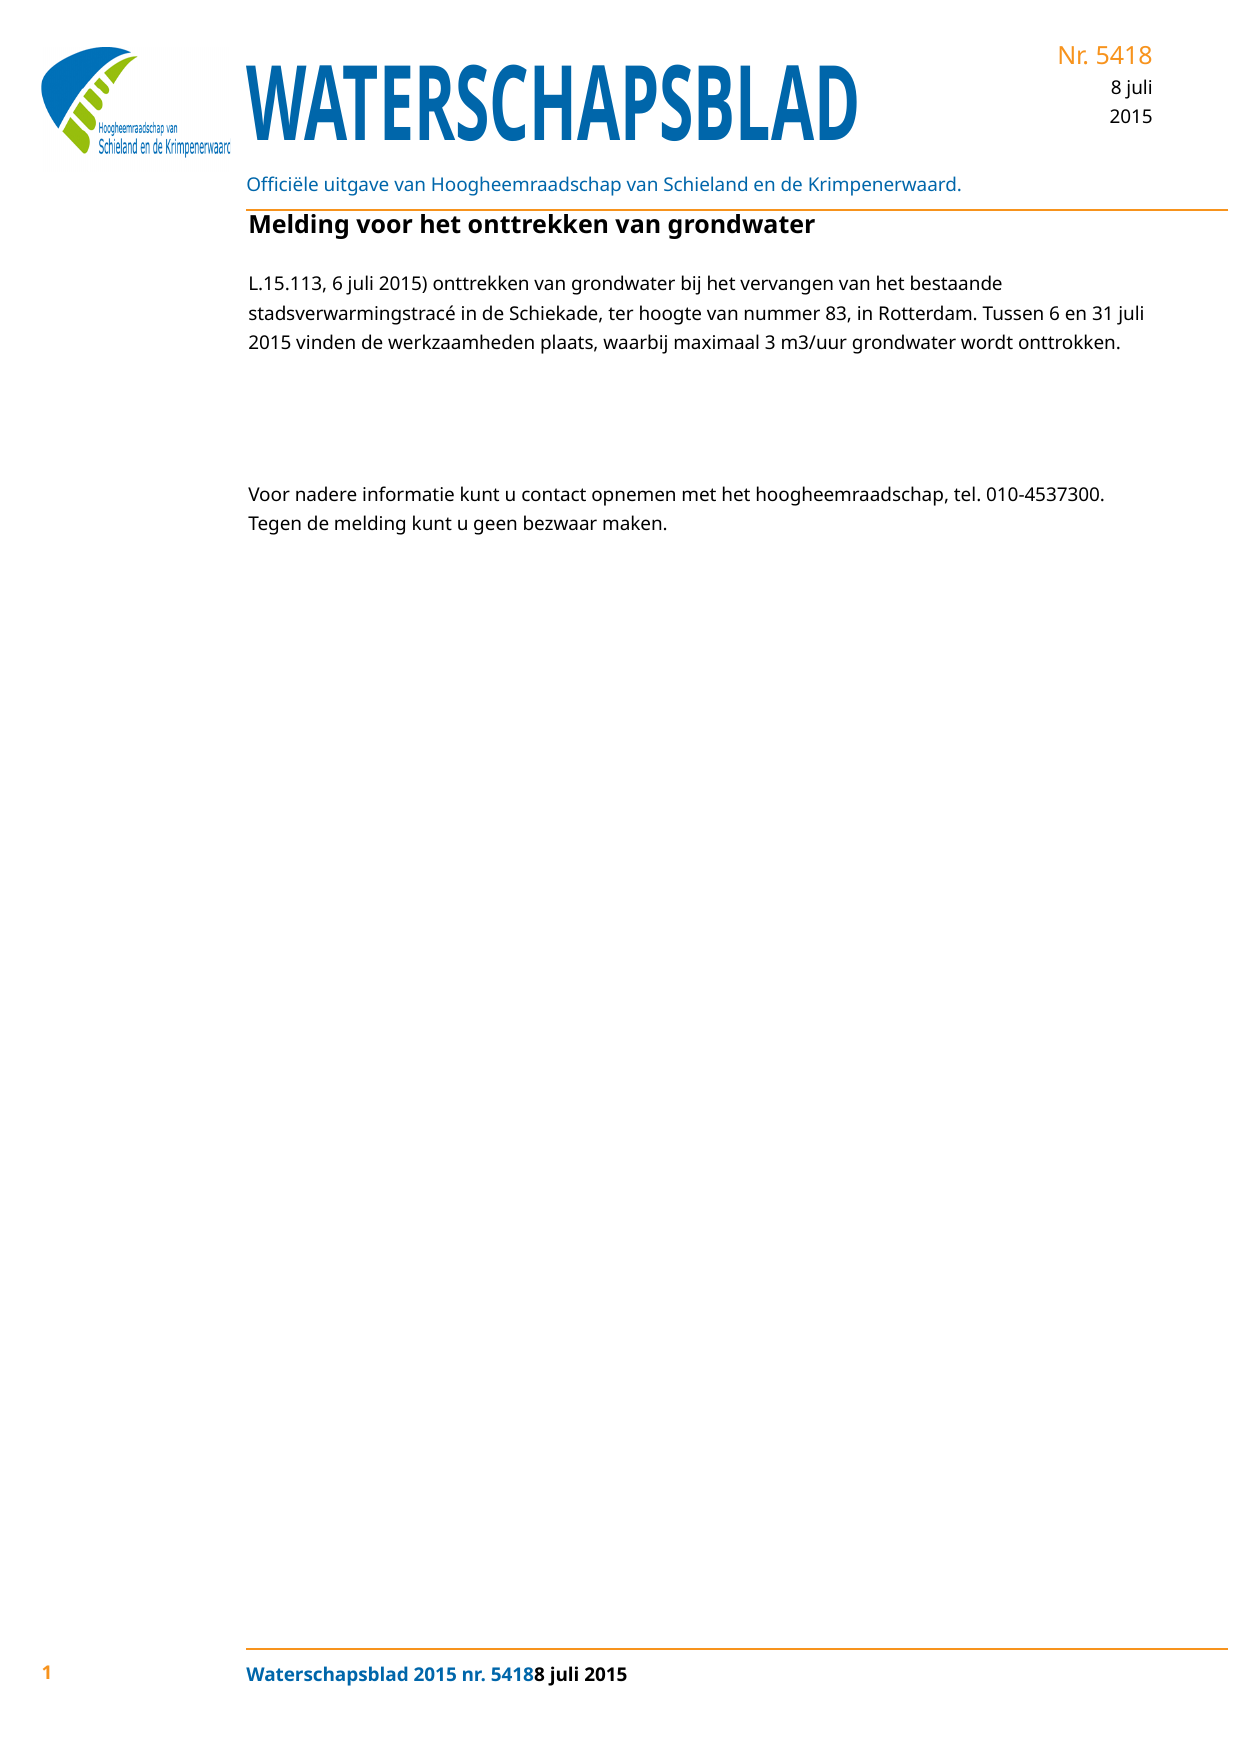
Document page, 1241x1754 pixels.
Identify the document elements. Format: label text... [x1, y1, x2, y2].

text Voor nadere informatie kunt u contact opnemen met het hoogheemraadschap, tel. 010-4537300. Tegen de melding kunt u geen bezwaar maken. [248, 481, 1152, 536]
text L.15.113, 6 juli 2015) onttrekken van grondwater bij het vervangen van het bestaande stadsverwarmingstracé in de Schiekade, ter hoogte van nummer 83, in Rotterdam. Tussen 6 en 31 juli 2015 vinden de werkzaamheden plaats, waarbij maximaal 3 m3/uur grondwater wordt onttrokken. [248, 270, 1152, 355]
text Melding voor het onttrekken van grondwater [248, 211, 1152, 241]
picture [41, 47, 231, 172]
